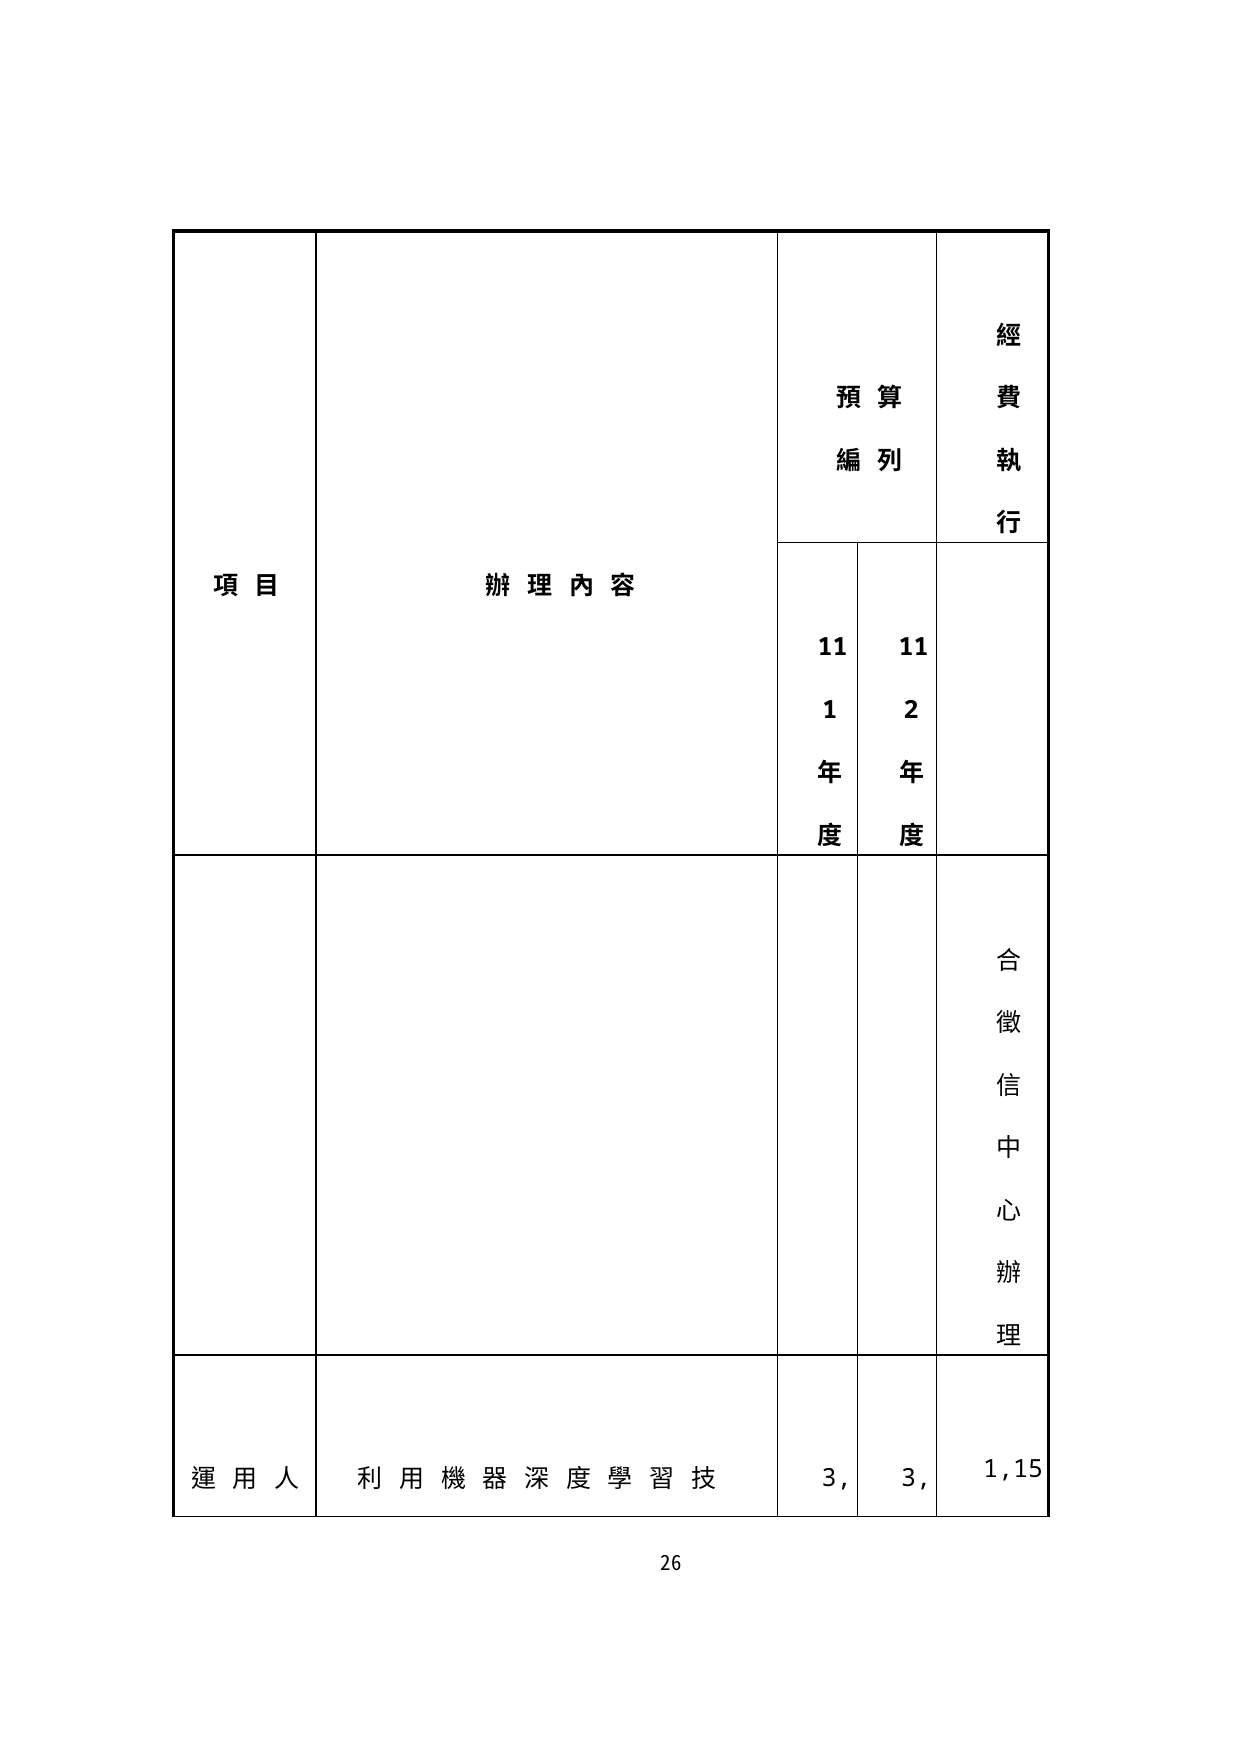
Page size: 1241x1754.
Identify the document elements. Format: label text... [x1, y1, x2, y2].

table_cell 112 年度 [858, 543, 936, 854]
table_header 項目 [175, 233, 315, 854]
table_cell 1,15 [937, 1356, 1047, 1516]
table_cell 3, [858, 1356, 936, 1516]
table_cell 合徵信中心辦理 [937, 856, 1047, 1354]
table_cell [175, 856, 315, 1354]
table_header 經費 執行 [937, 233, 1047, 542]
table_cell [778, 856, 857, 1354]
table_cell - [858, 856, 936, 1354]
table_cell 111 年度 [778, 543, 857, 854]
table_header 辦理內容 [317, 233, 777, 854]
table_cell 3, [778, 1356, 857, 1516]
table_cell 利用機器深度學習技 [317, 1356, 777, 1516]
table_cell [317, 856, 777, 1354]
table_cell [937, 543, 1047, 854]
table_cell 運用人 [175, 1356, 315, 1516]
table_header 預算編列 [778, 233, 936, 542]
